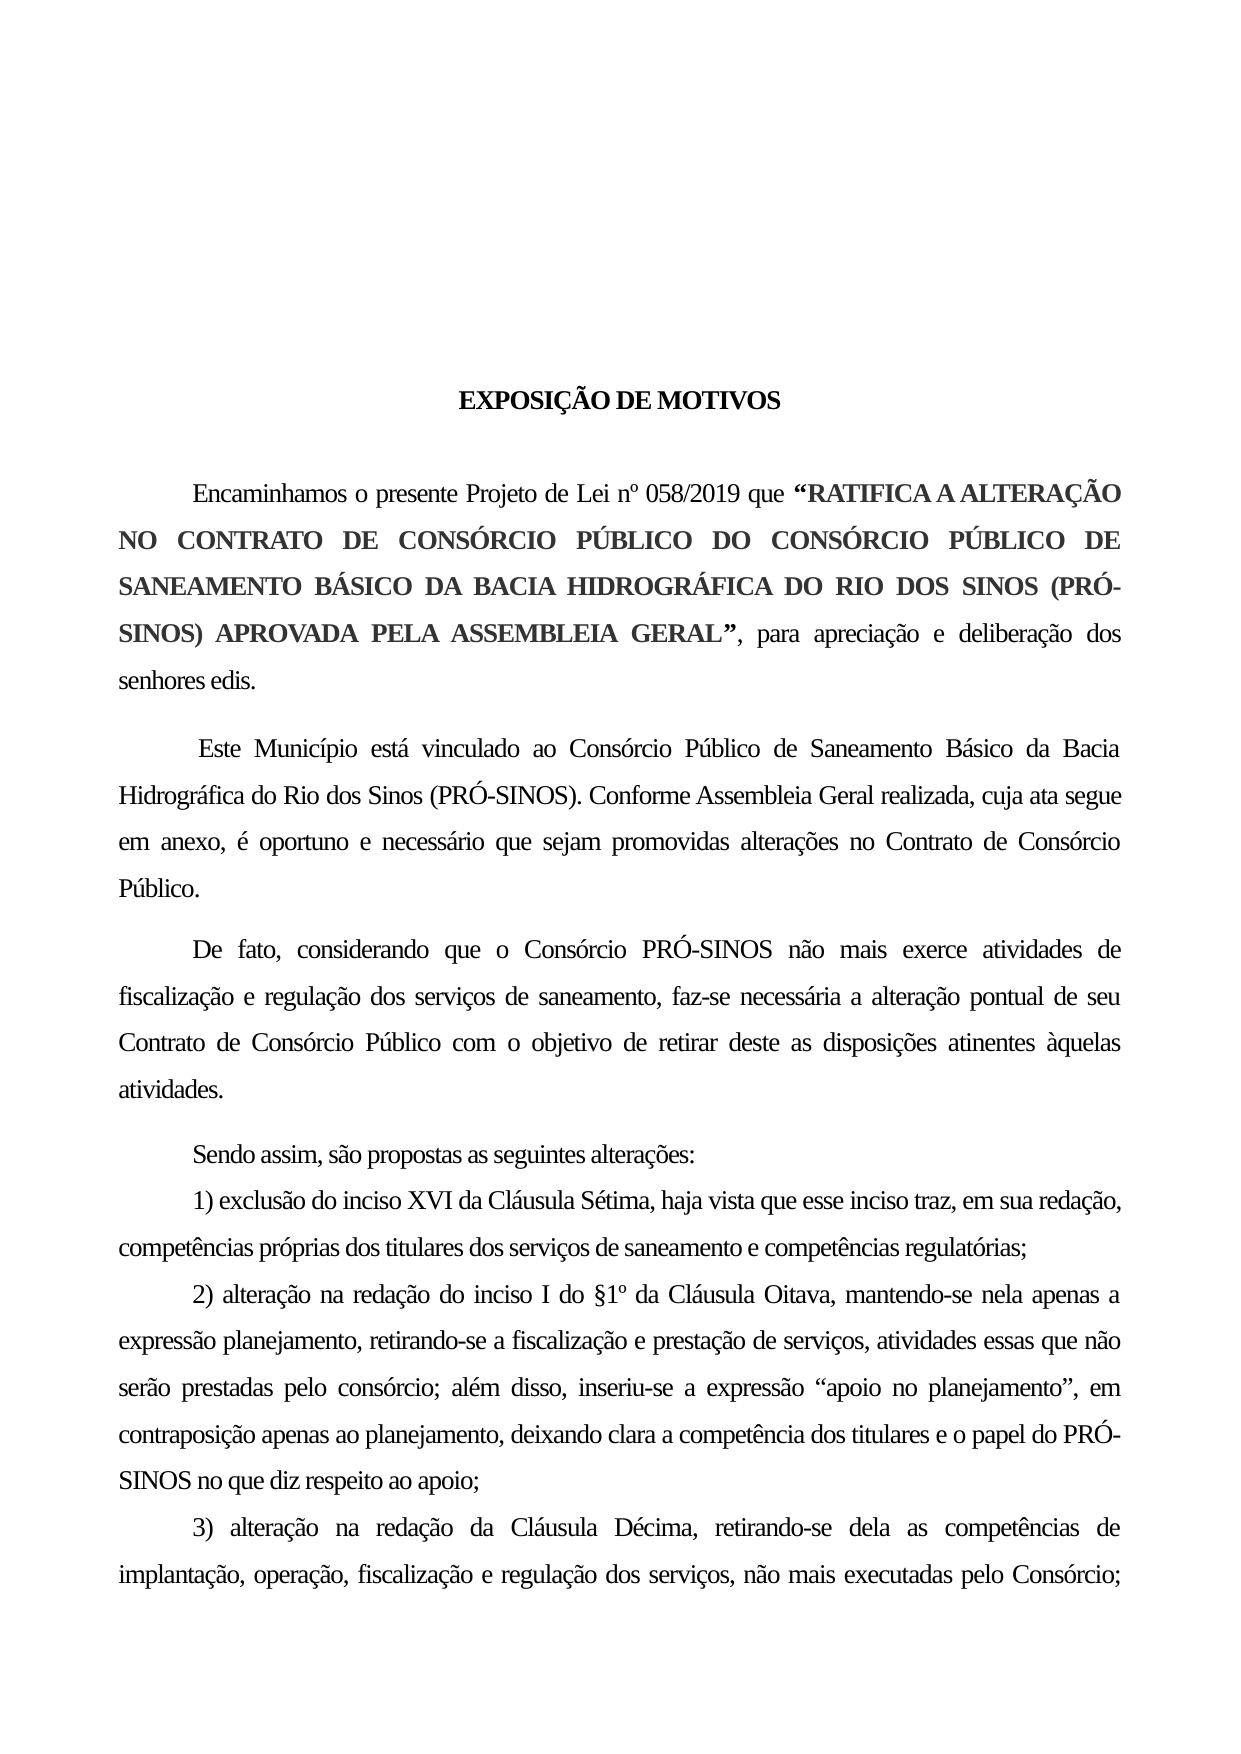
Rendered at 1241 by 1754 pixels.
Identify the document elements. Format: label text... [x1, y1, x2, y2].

text 3) alteração na redação da Cláusula Décima, retirando-se dela as competências de implantação, operação, fiscalização e regulação dos serviços, não mais executadas pelo Consórcio; [118, 1511, 1122, 1589]
text Sendo assim, são propostas as seguintes alterações: [118, 1138, 1122, 1169]
text 1) exclusão do inciso XVI da Cláusula Sétima, haja vista que esse inciso traz, em sua redação, competências próprias dos titulares dos serviços de saneamento e competências regulatórias; [118, 1184, 1122, 1262]
text Encaminhamos o presente Projeto de Lei nº 058/2019 que “RATIFICA A ALTERAÇÃO NO CONTRATO DE CONSÓRCIO PÚBLICO DO CONSÓRCIO PÚBLICO DE SANEAMENTO BÁSICO DA BACIA HIDROGRÁFICA DO RIO DOS SINOS (PRÓ-SINOS) APROVADA PELA ASSEMBLEIA GERAL”, para apreciação e deliberação dos senhores edis. [118, 477, 1122, 695]
text 2) alteração na redação do inciso I do §1º da Cláusula Oitava, mantendo-se nela apenas a expressão planejamento, retirando-se a fiscalização e prestação de serviços, atividades essas que não serão prestadas pelo consórcio; além disso, inseriu-se a expressão “apoio no planejamento”, em contraposição apenas ao planejamento, deixando clara a competência dos titulares e o papel do PRÓ-SINOS no que diz respeito ao apoio; [118, 1278, 1122, 1496]
text De fato, considerando que o Consórcio PRÓ-SINOS não mais exerce atividades de fiscalização e regulação dos serviços de saneamento, faz-se necessária a alteração pontual de seu Contrato de Consórcio Público com o objetivo de retirar deste as disposições atinentes àquelas atividades. [118, 933, 1122, 1104]
text EXPOSIÇÃO DE MOTIVOS [118, 384, 1122, 415]
text Este Município está vinculado ao Consórcio Público de Saneamento Básico da Bacia Hidrográfica do Rio dos Sinos (PRÓ-SINOS). Conforme Assembleia Geral realizada, cuja ata segue em anexo, é oportuno e necessário que sejam promovidas alterações no Contrato de Consórcio Público. [118, 732, 1122, 903]
